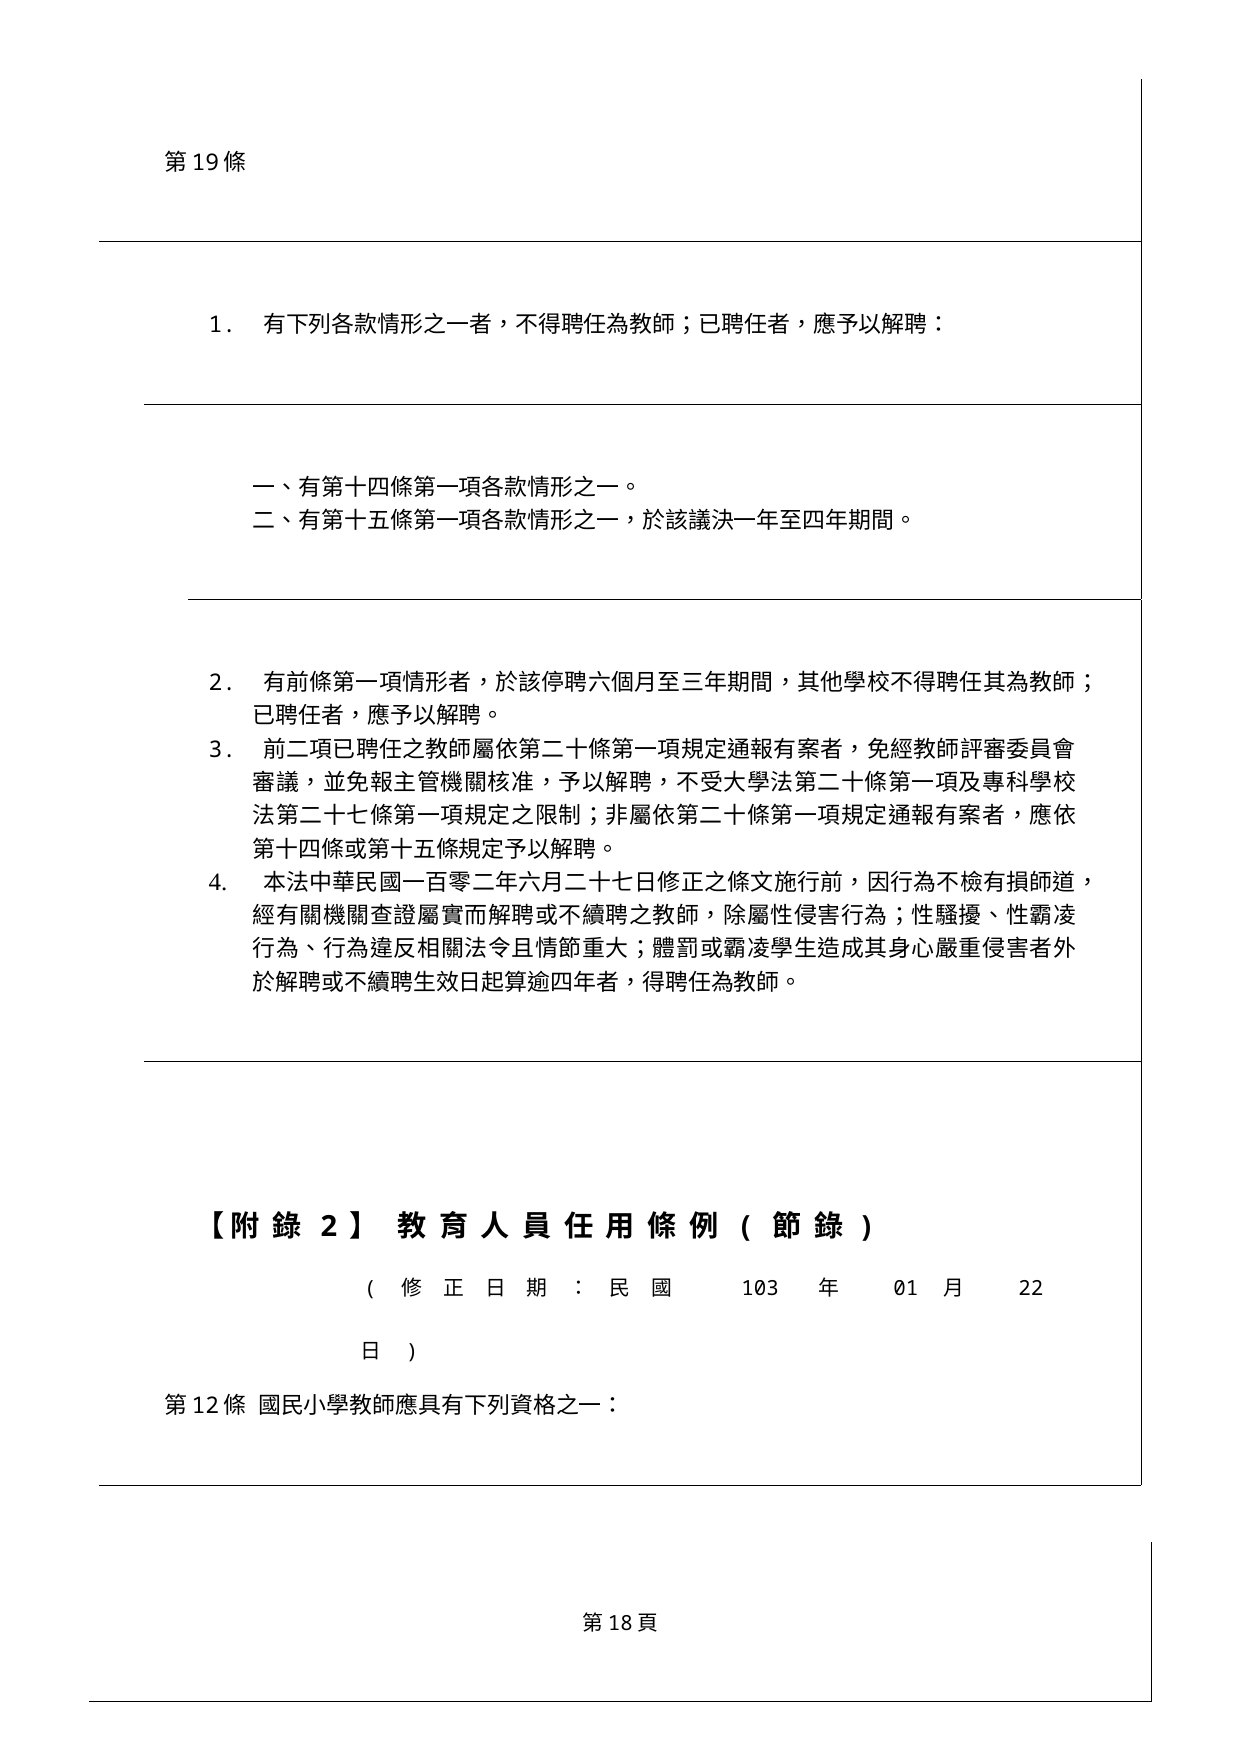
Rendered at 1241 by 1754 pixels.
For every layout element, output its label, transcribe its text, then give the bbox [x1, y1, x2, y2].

text 【附錄2】教育人員任用條例(節錄) (修正日期：民國 103 年 01 月 22 日) [99, 1118, 1141, 1322]
text 二、有第十五條第一項各款情形之一，於該議決一年至四年期間。 [188, 502, 1141, 599]
text 第12條 國民小學教師應具有下列資格之一： [99, 1322, 1141, 1485]
text 第19條 [99, 79, 1141, 241]
list 有前條第一項情形者，於該停聘六個月至三年期間，其他學校不得聘任其為教師；已聘任者，應予以解聘。 [144, 599, 1141, 731]
text 一、有第十四條第一項各款情形之一。 [188, 404, 1141, 502]
list 有下列各款情形之一者，不得聘任為教師；已聘任者，應予以解聘： [144, 241, 1141, 404]
list 本法中華民國一百零二年六月二十七日修正之條文施行前，因行為不檢有損師道，經有關機關查證屬實而解聘或不續聘之教師，除屬性侵害行為；性騷擾、性霸凌行為、行為違反相關法令且情節重大；體罰或霸凌學生造成其身心嚴重侵害者外，於解聘或不續聘生效日起算逾四年者，得聘任為教師。 [144, 864, 1141, 1061]
list 前二項已聘任之教師屬依第二十條第一項規定通報有案者，免經教師評審委員會審議，並免報主管機關核准，予以解聘，不受大學法第二十條第一項及專科學校法第二十七條第一項規定之限制；非屬依第二十條第一項規定通報有案者，應依第十四條或第十五條規定予以解聘。 [144, 731, 1141, 864]
